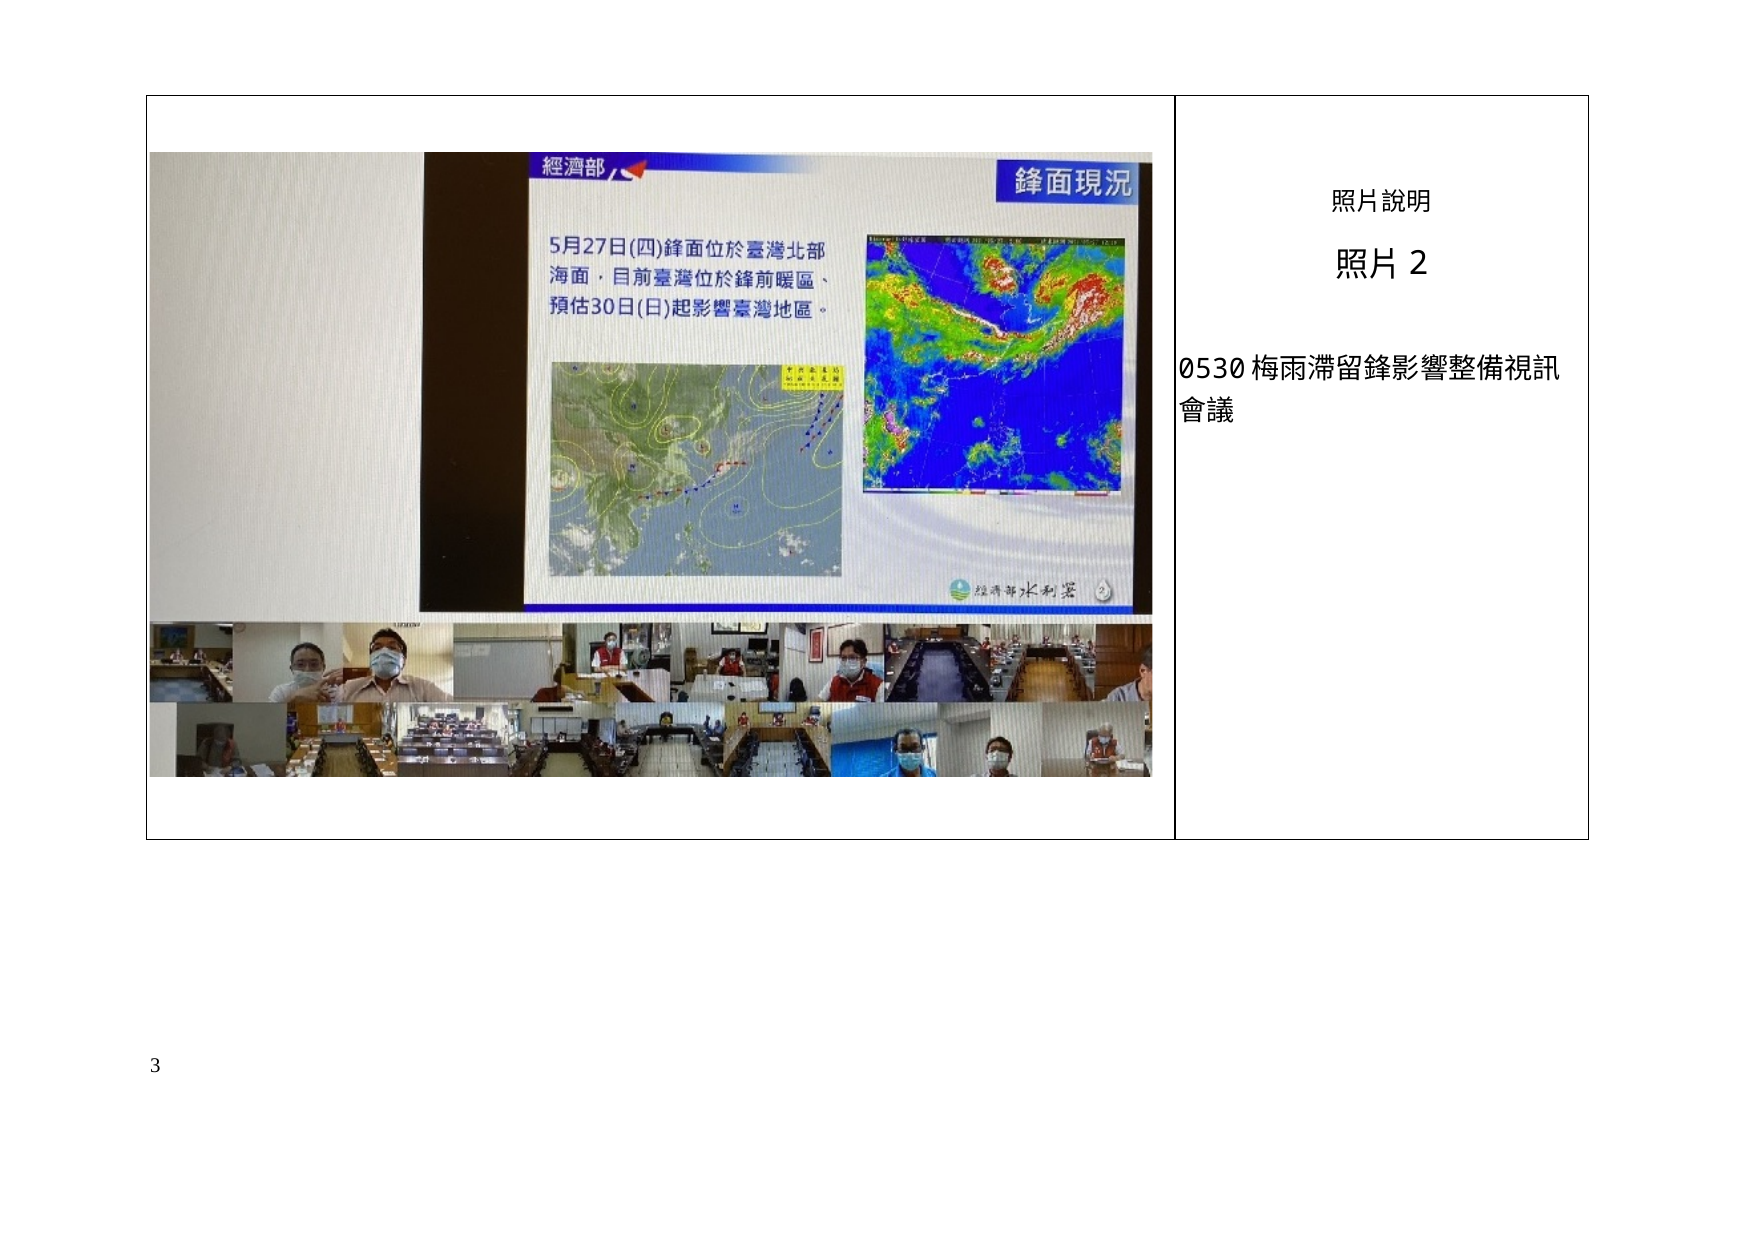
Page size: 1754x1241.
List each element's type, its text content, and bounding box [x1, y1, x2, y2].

table_header 照片說明 照片2 0530梅雨滯留鋒影響整備視訊會議 [1176, 96, 1588, 839]
picture [149, 152, 1153, 777]
table_header [147, 96, 1174, 839]
